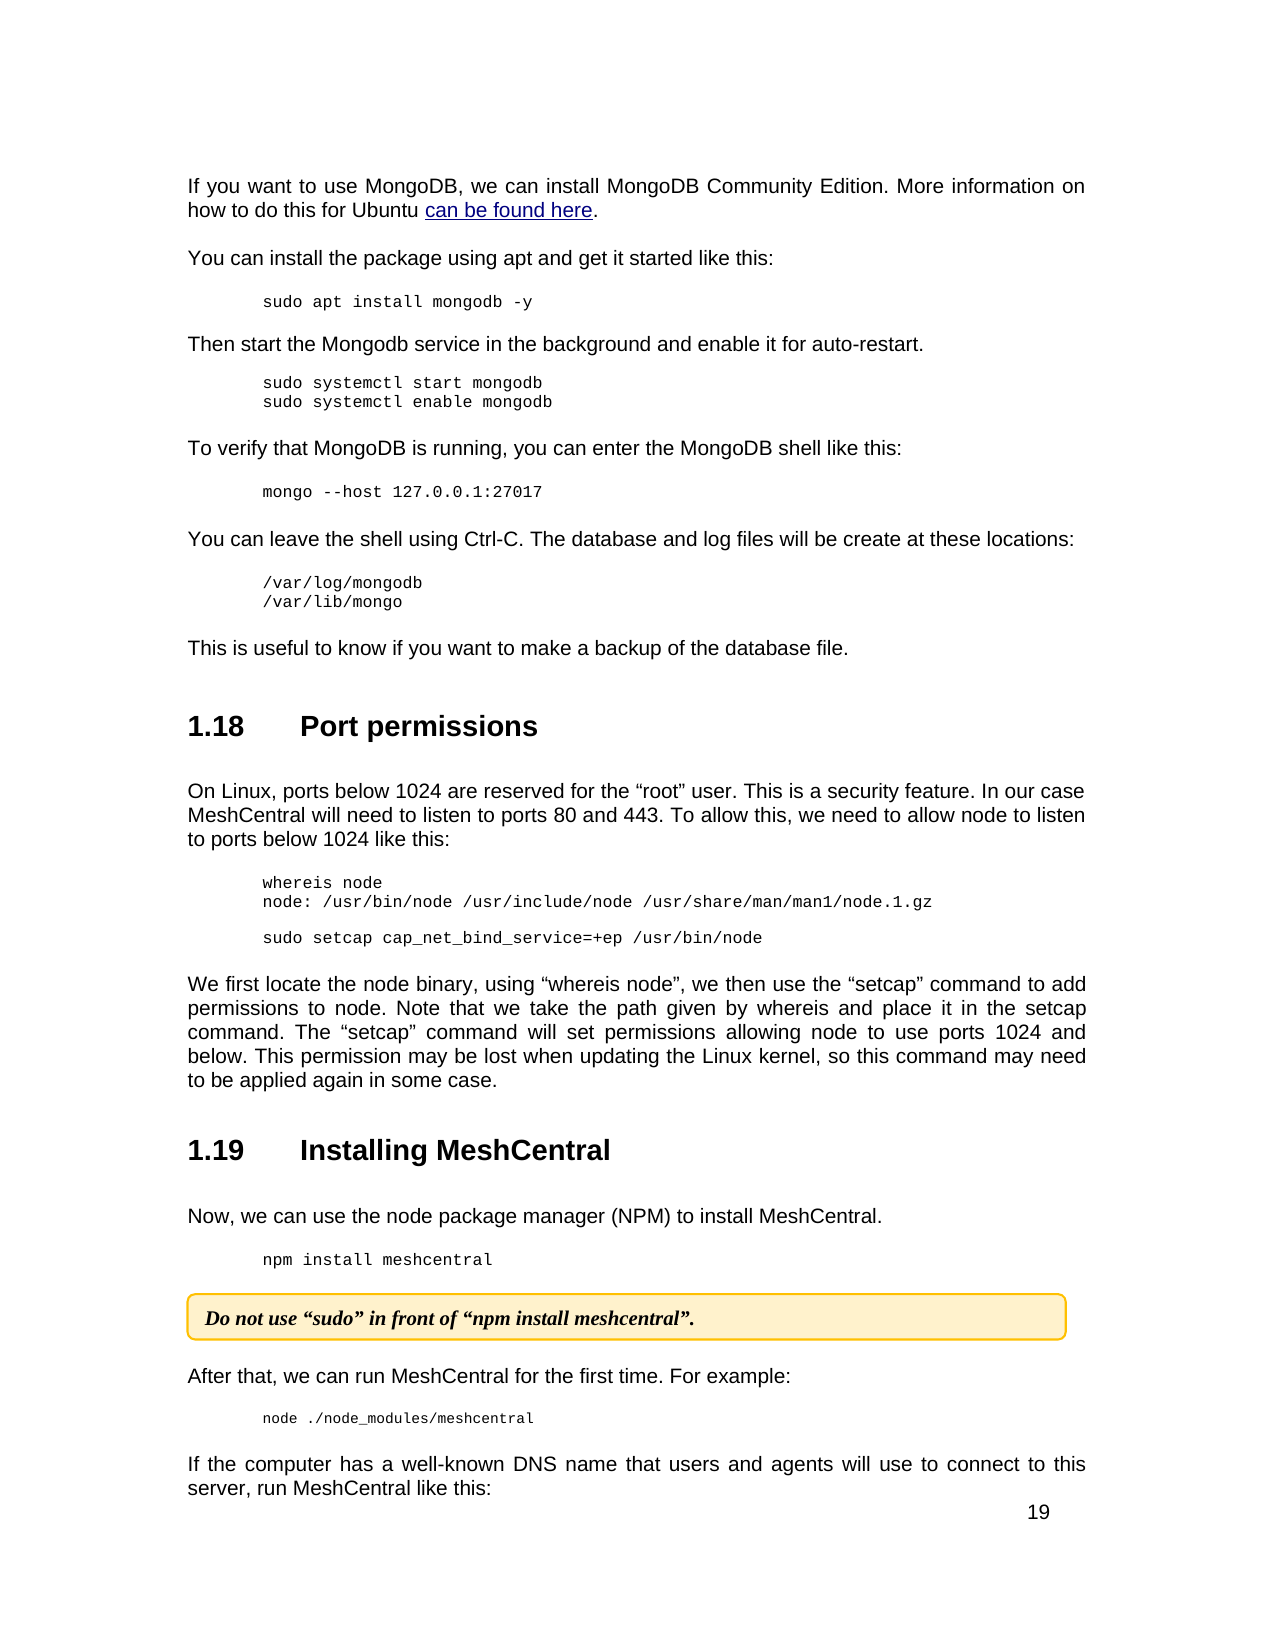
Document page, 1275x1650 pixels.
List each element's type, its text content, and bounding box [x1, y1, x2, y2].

text Then start the Mongodb service in the background and enable it for auto-restart. [187, 331, 1087, 355]
text node ./node_modules/meshcentral [187, 1411, 1087, 1428]
text This is useful to know if you want to make a backup of the database file. [187, 636, 1087, 660]
text After that, we can run MeshCentral for the first time. For example: [187, 1363, 1087, 1387]
text To verify that MongoDB is running, you can enter the MongoDB shell like this: [187, 436, 1087, 460]
subtitle Port permissions [187, 709, 1087, 743]
text sudo apt install mongodb -y [262, 294, 1087, 313]
text /var/log/mongodb [262, 574, 1087, 593]
text mongo --host 127.0.0.1:27017 [262, 484, 1087, 503]
text You can install the package using apt and get it started like this: [187, 246, 1087, 270]
text If you want to use MongoDB, we can install MongoDB Community Edition. More information on how to do this for Ubuntu can be found here. [187, 174, 1087, 222]
text /var/lib/mongo [262, 593, 1087, 612]
text npm install meshcentral [262, 1251, 1087, 1270]
text You can leave the shell using Ctrl-C. The database and log files will be create at these locations: [187, 527, 1087, 551]
text If the computer has a well-known DNS name that users and agents will use to connect to this server, run MeshCentral like this: [187, 1452, 1087, 1500]
text whereis node [262, 875, 1087, 894]
text sudo systemctl start mongodb [262, 374, 1087, 393]
text node: /usr/bin/node /usr/include/node /usr/share/man/man1/node.1.gz [262, 894, 1087, 913]
text sudo systemctl enable mongodb [262, 393, 1087, 412]
text On Linux, ports below 1024 are reserved for the “root” user. This is a security feature. In our case MeshCentral will need to listen to ports 80 and 443. To allow this, we need to allow node to listen to ports below 1024 like this: [187, 779, 1087, 851]
text sudo setcap cap_net_bind_service=+ep /usr/bin/node [262, 929, 1087, 948]
text We first locate the node binary, using “whereis node”, we then use the “setcap” command to add permissions to node. Note that we take the path given by whereis and place it in the setcap command. The “setcap” command will set permissions allowing node to use ports 1024 and below. This permission may be lost when updating the Linux kernel, so this command may need to be applied again in some case. [187, 972, 1087, 1092]
subtitle Installing MeshCentral [187, 1133, 1087, 1167]
text Now, we can use the node package manager (NPM) to install MeshCentral. [187, 1203, 1087, 1227]
